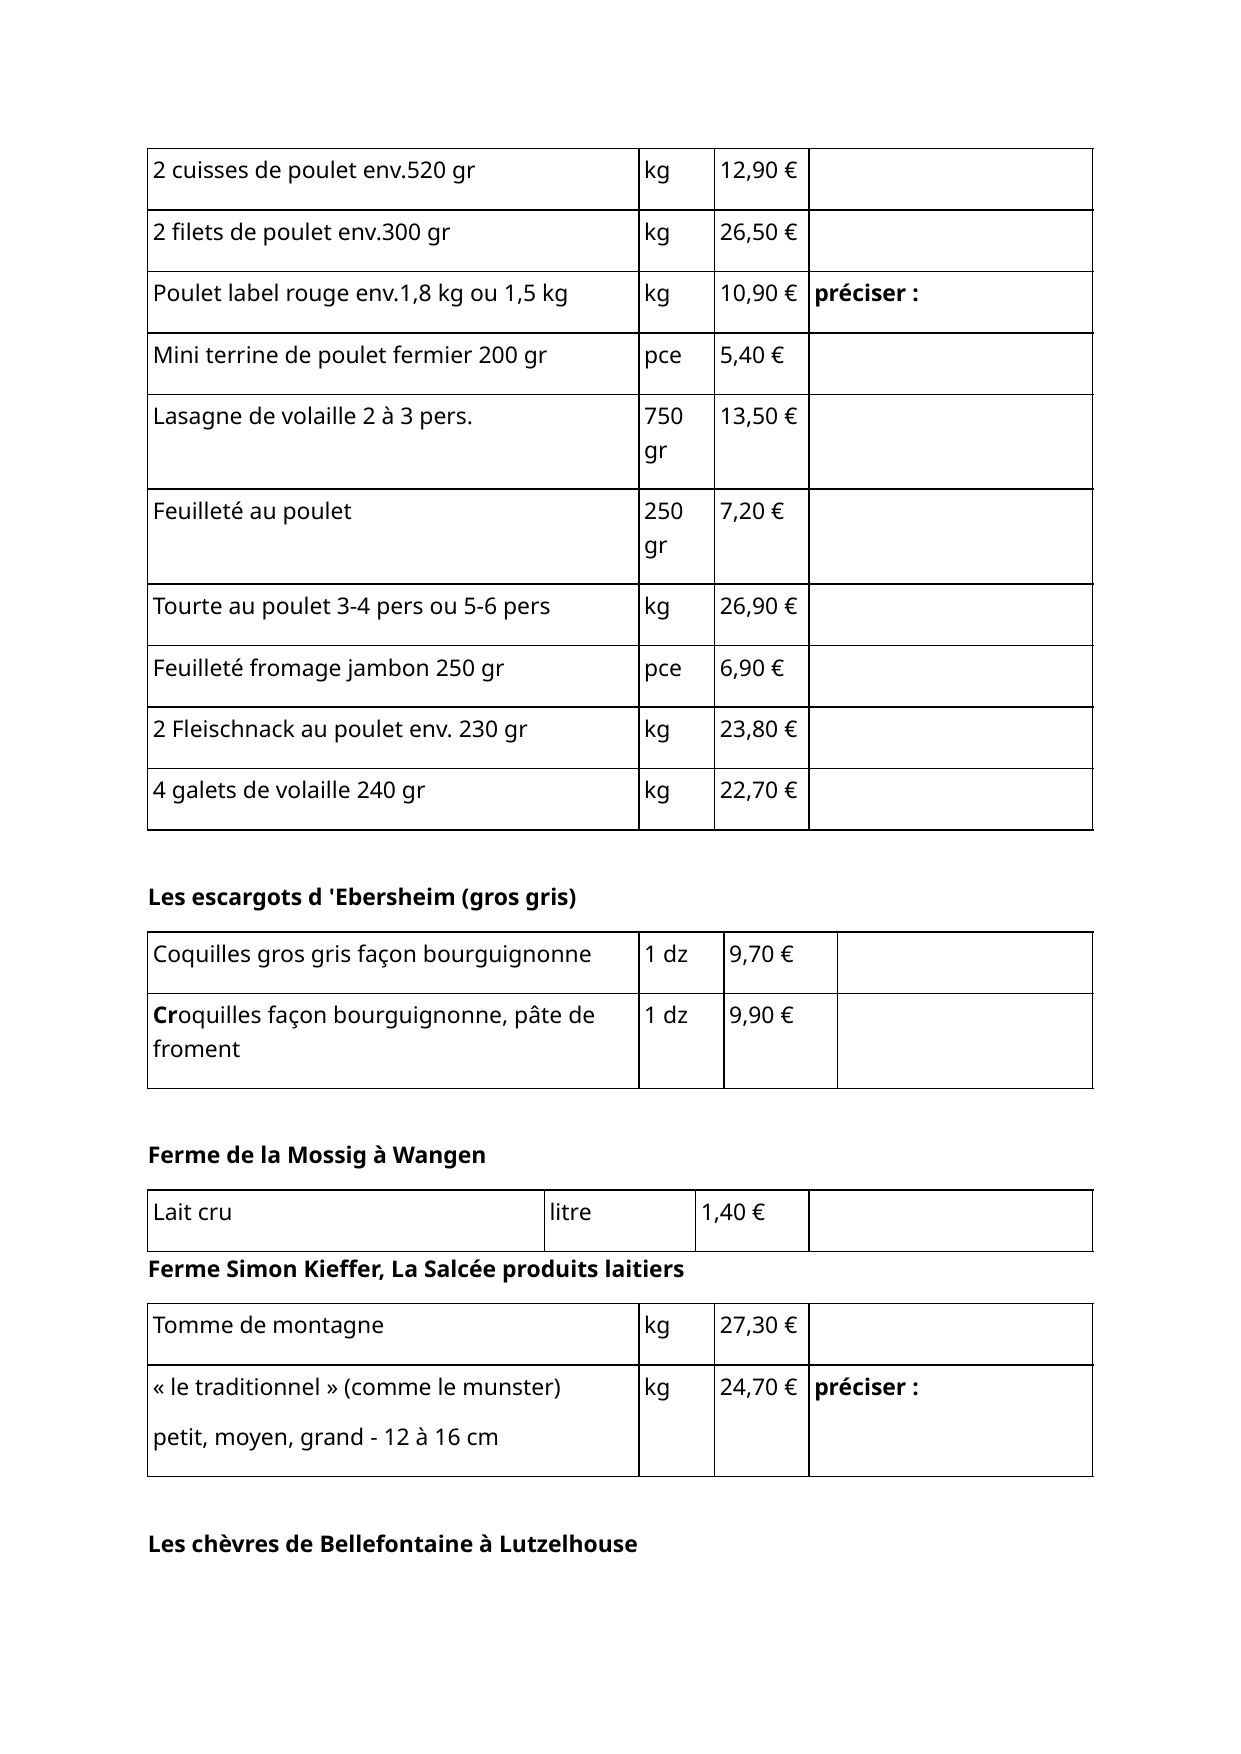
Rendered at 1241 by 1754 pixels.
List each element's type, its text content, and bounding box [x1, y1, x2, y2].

table_cell 4 galets de volaille 240 gr [148, 769, 638, 829]
table_cell 12,90 € [715, 149, 808, 209]
table_header litre [545, 1191, 695, 1251]
table_cell Poulet label rouge env.1,8 kg ou 1,5 kg [148, 272, 638, 332]
table_cell kg [640, 1366, 714, 1476]
text Les escargots d 'Ebersheim (gros gris) [148, 881, 1093, 912]
table_cell Tourte au poulet 3-4 pers ou 5-6 pers [148, 585, 638, 645]
table_cell Feuilleté fromage jambon 250 gr [148, 646, 638, 706]
table_cell kg [640, 211, 714, 271]
table_cell [810, 211, 1092, 271]
table_cell 26,90 € [715, 585, 808, 645]
table_cell « le traditionnel » (comme le munster) petit, moyen, grand - 12 à 16 cm [148, 1366, 638, 1476]
table_cell [810, 334, 1092, 393]
table_cell 13,50 € [715, 395, 808, 488]
table_header Coquilles gros gris façon bourguignonne [148, 933, 638, 992]
table_cell [810, 646, 1092, 706]
table_cell [810, 708, 1092, 768]
table_header [810, 1304, 1092, 1364]
table_cell 22,70 € [715, 769, 808, 829]
table_cell [810, 149, 1092, 209]
table_cell 5,40 € [715, 334, 808, 393]
table_cell kg [640, 149, 714, 209]
text Les chèvres de Bellefontaine à Lutzelhouse [148, 1528, 1093, 1559]
table_cell 9,90 € [725, 994, 837, 1087]
table_header Lait cru [148, 1191, 544, 1251]
table_header 1 dz [640, 933, 723, 992]
table_header 1,40 € [696, 1191, 808, 1251]
table_cell 1 dz [640, 994, 723, 1087]
table_cell Croquilles façon bourguignonne, pâte de froment [148, 994, 638, 1087]
table_header 9,70 € [725, 933, 837, 992]
table_cell pce [640, 334, 714, 393]
table_cell 750 gr [640, 395, 714, 488]
table_cell préciser : [810, 1366, 1092, 1476]
table_cell 10,90 € [715, 272, 808, 332]
table_cell kg [640, 585, 714, 645]
table_cell 2 cuisses de poulet env.520 gr [148, 149, 638, 209]
table_header [810, 1191, 1092, 1251]
text Ferme Simon Kieffer, La Salcée produits laitiers [148, 1253, 1093, 1284]
table_cell kg [640, 769, 714, 829]
table_cell pce [640, 646, 714, 706]
text Ferme de la Mossig à Wangen [148, 1139, 1093, 1171]
table_cell [810, 490, 1092, 583]
table_cell [810, 769, 1092, 829]
table_cell préciser : [810, 272, 1092, 332]
table_cell 24,70 € [715, 1366, 808, 1476]
table_cell 23,80 € [715, 708, 808, 768]
table_header [838, 933, 1092, 992]
table_cell kg [640, 272, 714, 332]
table_header Tomme de montagne [148, 1304, 638, 1364]
table_cell 26,50 € [715, 211, 808, 271]
table_cell Feuilleté au poulet [148, 490, 638, 583]
table_cell Mini terrine de poulet fermier 200 gr [148, 334, 638, 393]
table_header 27,30 € [715, 1304, 808, 1364]
table_cell [810, 395, 1092, 488]
table_cell 6,90 € [715, 646, 808, 706]
table_cell [838, 994, 1092, 1087]
table_cell 250 gr [640, 490, 714, 583]
table_cell 7,20 € [715, 490, 808, 583]
table_cell 2 filets de poulet env.300 gr [148, 211, 638, 271]
table_header kg [640, 1304, 714, 1364]
table_cell [810, 585, 1092, 645]
table_cell Lasagne de volaille 2 à 3 pers. [148, 395, 638, 488]
table_cell kg [640, 708, 714, 768]
table_cell 2 Fleischnack au poulet env. 230 gr [148, 708, 638, 768]
